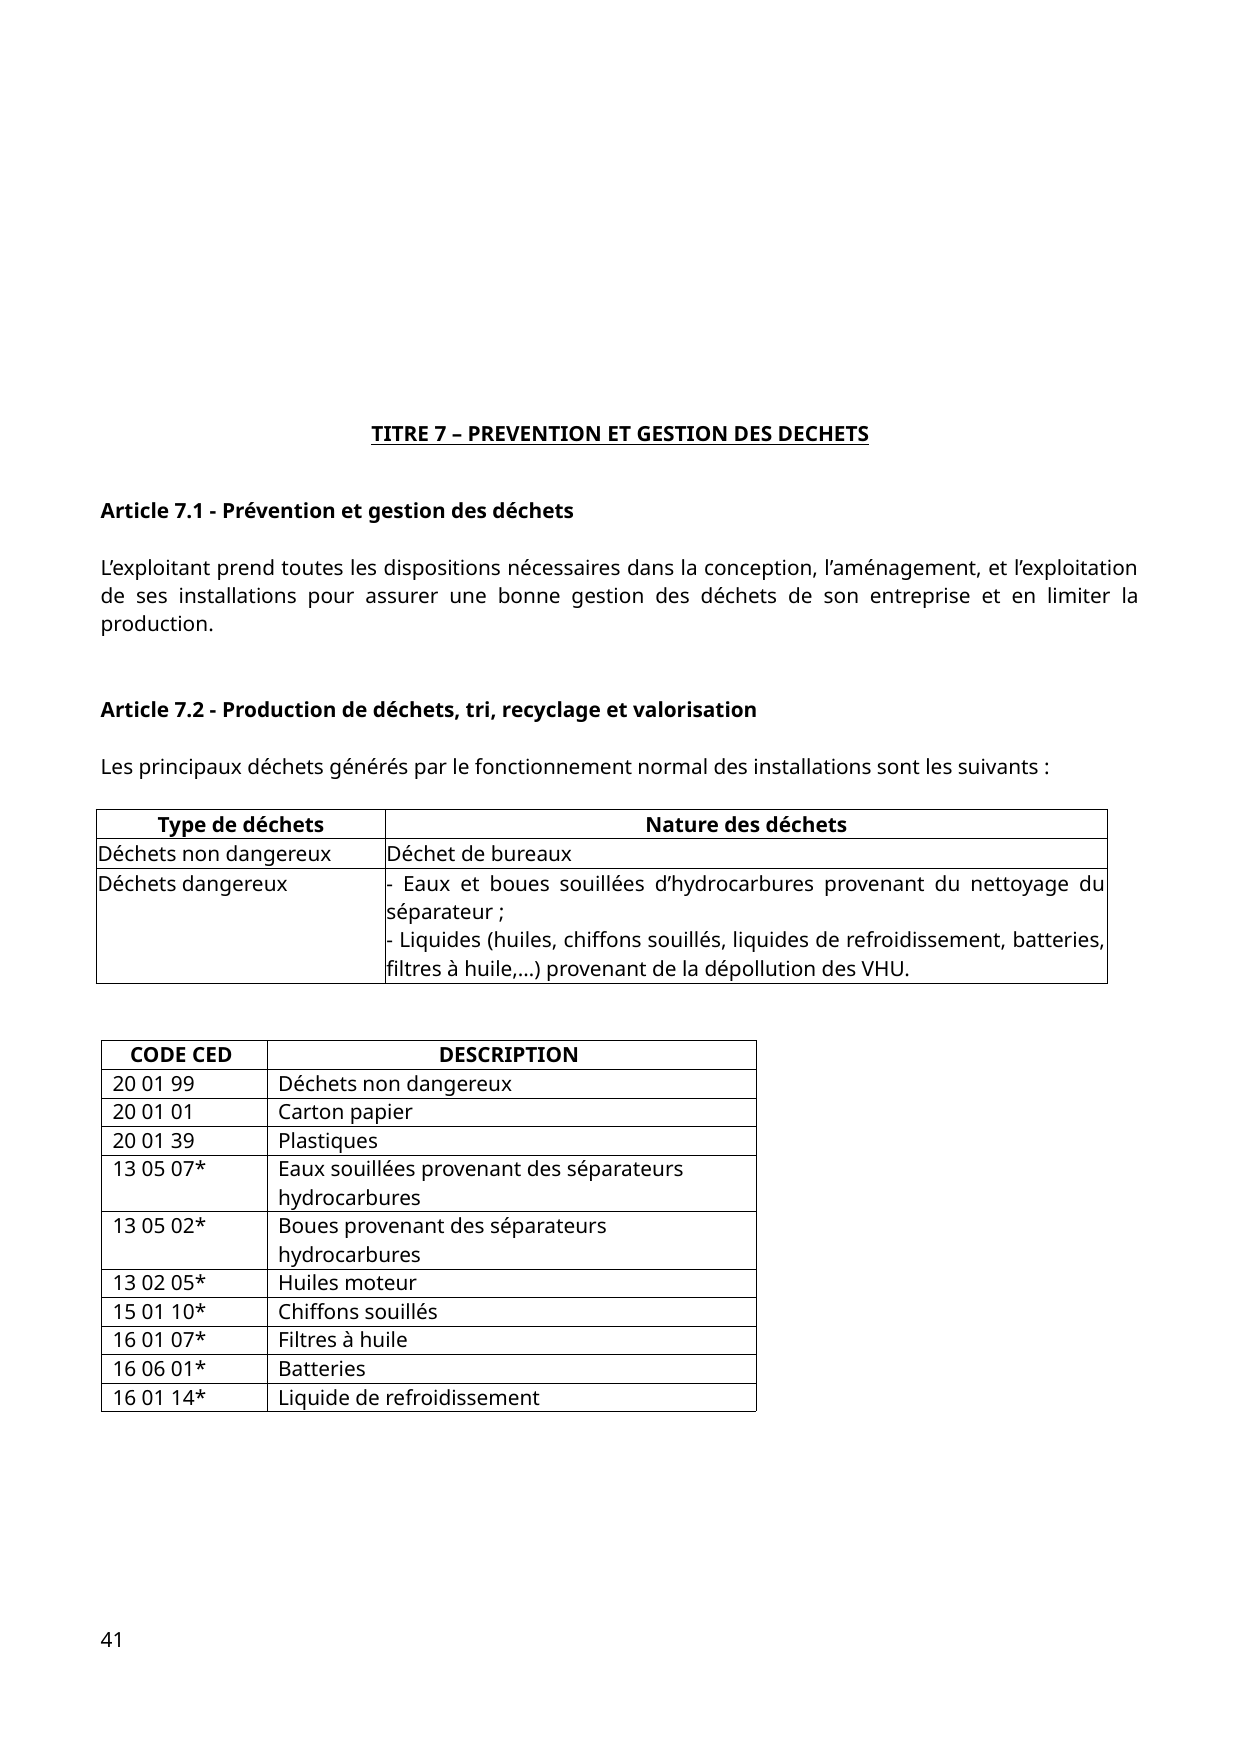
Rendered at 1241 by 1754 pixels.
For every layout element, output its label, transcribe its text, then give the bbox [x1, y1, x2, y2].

table_cell 20 01 99 [102, 1070, 267, 1097]
text Article 7.2 - Production de déchets, tri, recyclage et valorisation [100, 695, 1140, 723]
table_cell 16 06 01* [102, 1355, 267, 1383]
table_cell Plastiques [268, 1127, 756, 1154]
table_cell Déchets dangereux [97, 869, 385, 982]
table_cell 20 01 39 [102, 1127, 267, 1154]
text Article 7.1 - Prévention et gestion des déchets [100, 496, 1140, 524]
table_header Nature des déchets [386, 810, 1107, 838]
table_cell 16 01 14* [102, 1384, 267, 1411]
table_header DESCRIPTION [268, 1041, 756, 1069]
text L’exploitant prend toutes les dispositions nécessaires dans la conception, l’aménagement, et l’exploitation de ses installations pour assurer une bonne gestion des déchets de son entreprise et en limiter la production. [100, 553, 1140, 638]
table_cell Boues provenant des séparateurs hydrocarbures [268, 1212, 756, 1268]
table_cell - Eaux et boues souillées d’hydrocarbures provenant du nettoyage du séparateur ; - Liquides (huiles, chiffons souillés, liquides de refroidissement, batteries, filtres à huile,…) provenant de la dépollution des VHU. [386, 869, 1107, 982]
table_cell Chiffons souillés [268, 1298, 756, 1326]
table_cell Déchets non dangereux [97, 839, 385, 868]
table_cell 13 02 05* [102, 1270, 267, 1297]
table_cell Déchet de bureaux [386, 839, 1107, 868]
table_cell Carton papier [268, 1099, 756, 1126]
table_cell Liquide de refroidissement [268, 1384, 756, 1411]
table_cell 15 01 10* [102, 1298, 267, 1326]
table_cell Déchets non dangereux [268, 1070, 756, 1097]
table_cell Filtres à huile [268, 1327, 756, 1354]
text TITRE 7 – PREVENTION ET GESTION DES DECHETS [100, 419, 1140, 448]
table_cell 20 01 01 [102, 1099, 267, 1126]
table_cell 16 01 07* [102, 1327, 267, 1354]
table_header Type de déchets [97, 810, 385, 838]
text Les principaux déchets générés par le fonctionnement normal des installations sont les suivants : [100, 752, 1140, 780]
table_cell Eaux souillées provenant des séparateurs hydrocarbures [268, 1156, 756, 1211]
table_cell 13 05 07* [102, 1156, 267, 1211]
table_header CODE CED [102, 1041, 267, 1069]
table_cell Batteries [268, 1355, 756, 1383]
table_cell 13 05 02* [102, 1212, 267, 1268]
table_cell Huiles moteur [268, 1270, 756, 1297]
